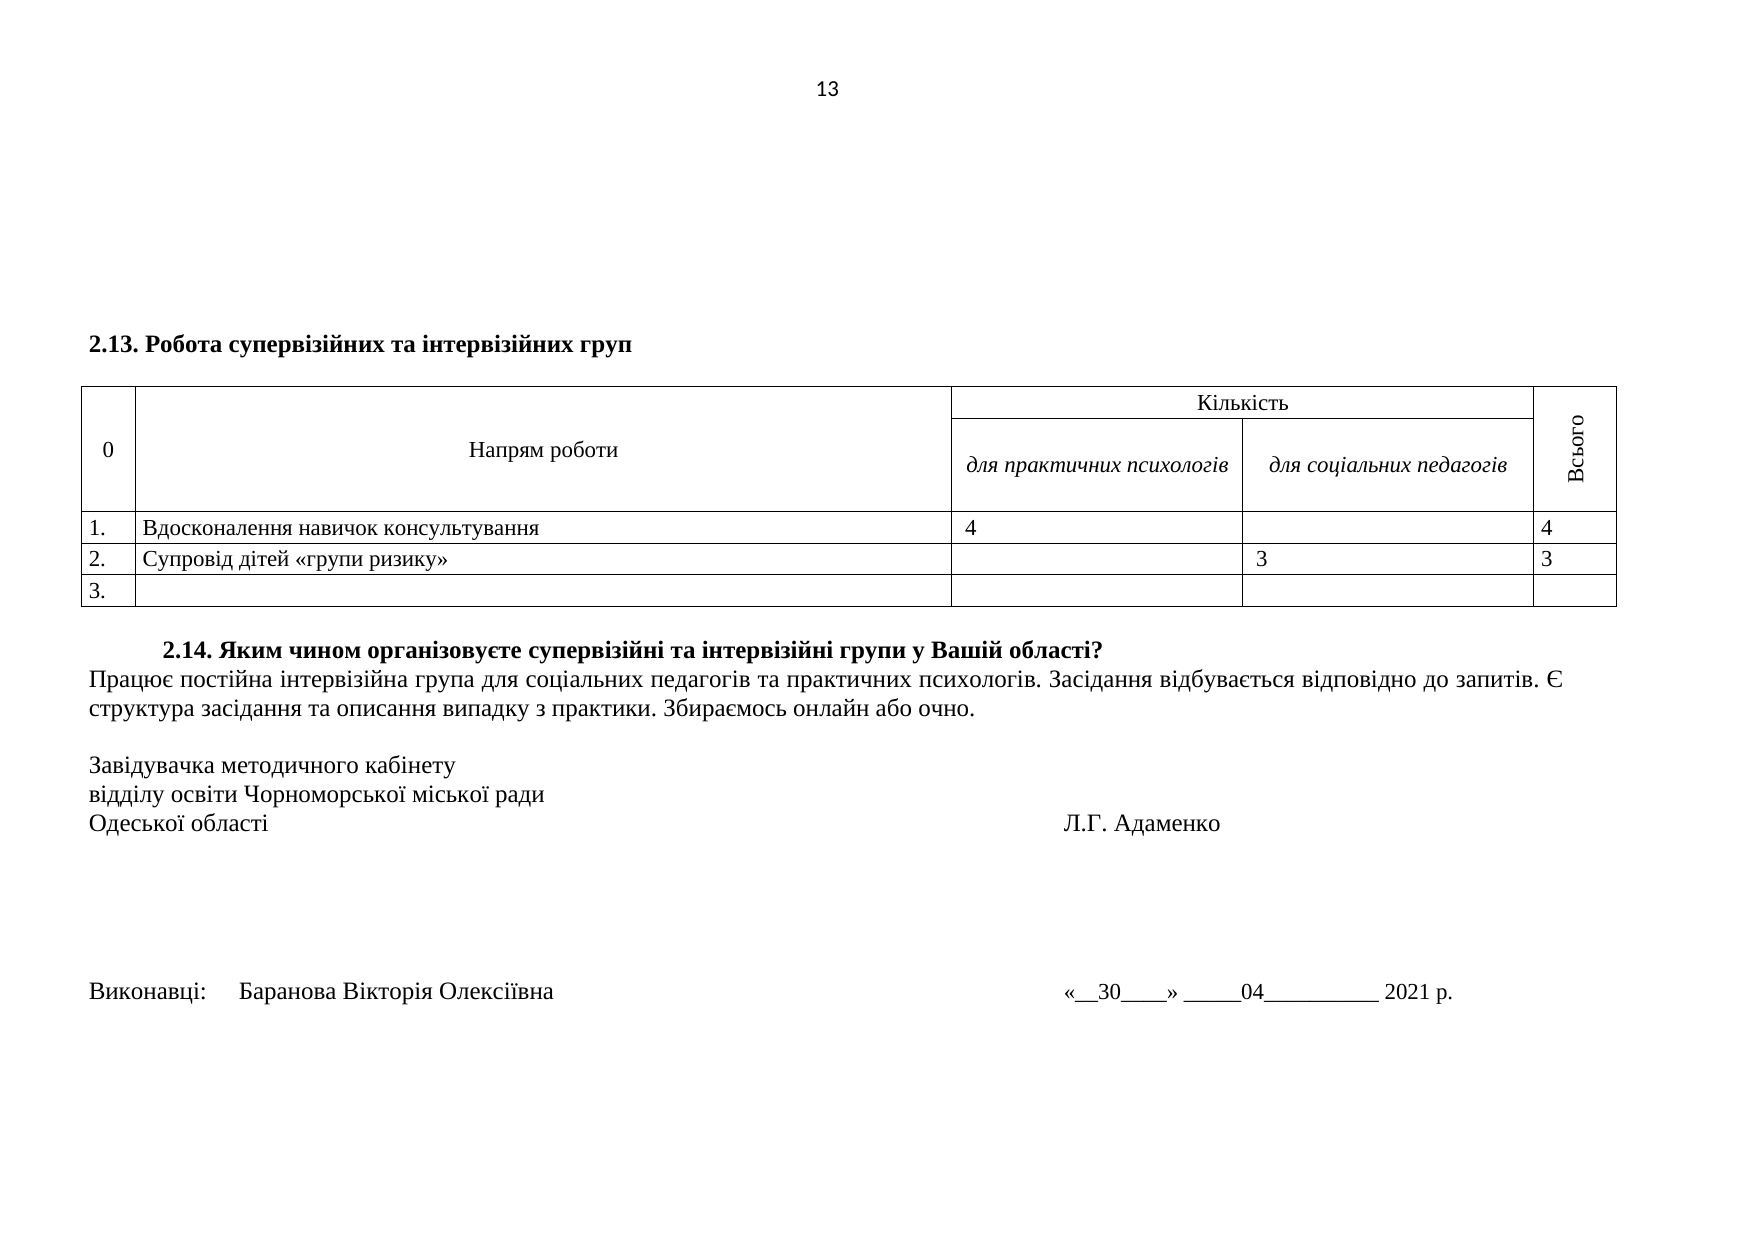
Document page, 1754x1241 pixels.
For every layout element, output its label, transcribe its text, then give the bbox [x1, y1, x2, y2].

table_cell [952, 575, 1242, 606]
text відділу освіти Чорноморської міської ради [88, 779, 1565, 808]
table_cell 3 [1243, 544, 1533, 574]
table_cell 3 [1534, 544, 1616, 574]
table_header Кількість [952, 387, 1533, 417]
text Працює постійна інтервізійна група для соціальних педагогів та практичних психологів. Засідання відбувається відповідно до запитів. Є структура засідання та описання випадку з практики. Збираємось онлайн або очно. [88, 664, 1565, 722]
table_cell [136, 575, 951, 606]
table_cell 4 [1534, 512, 1616, 542]
table_cell [1243, 512, 1533, 542]
text 2.13. Робота супервізійних та інтервізійних груп [88, 329, 1565, 357]
text Одеської області Л.Г. Адаменко [88, 808, 1565, 837]
table_cell Вдосконалення навичок консультування [136, 512, 951, 542]
table_cell 3. [82, 575, 135, 606]
table_cell 1. [82, 512, 135, 542]
table_header 0 [82, 387, 135, 511]
table_header Напрям роботи [136, 387, 951, 511]
text Виконавці: Баранова Вікторія Олексіївна «__30____» _____04__________ 2021 р. [88, 976, 1565, 1004]
text 2.14. Яким чином організовуєте супервізійні та інтервізійні групи у Вашій області? [88, 636, 1565, 664]
text Завідувачка методичного кабінету [88, 751, 1565, 779]
table_cell [1243, 575, 1533, 606]
table_cell [1534, 575, 1616, 606]
table_cell Супровід дітей «групи ризику» [136, 544, 951, 574]
table_cell [952, 544, 1242, 574]
table_cell для соціальних педагогів [1243, 419, 1533, 511]
table_header Всього [1534, 387, 1616, 511]
table_cell для практичних психологів [952, 419, 1242, 511]
table_cell 2. [82, 544, 135, 574]
table_cell 4 [952, 512, 1242, 542]
